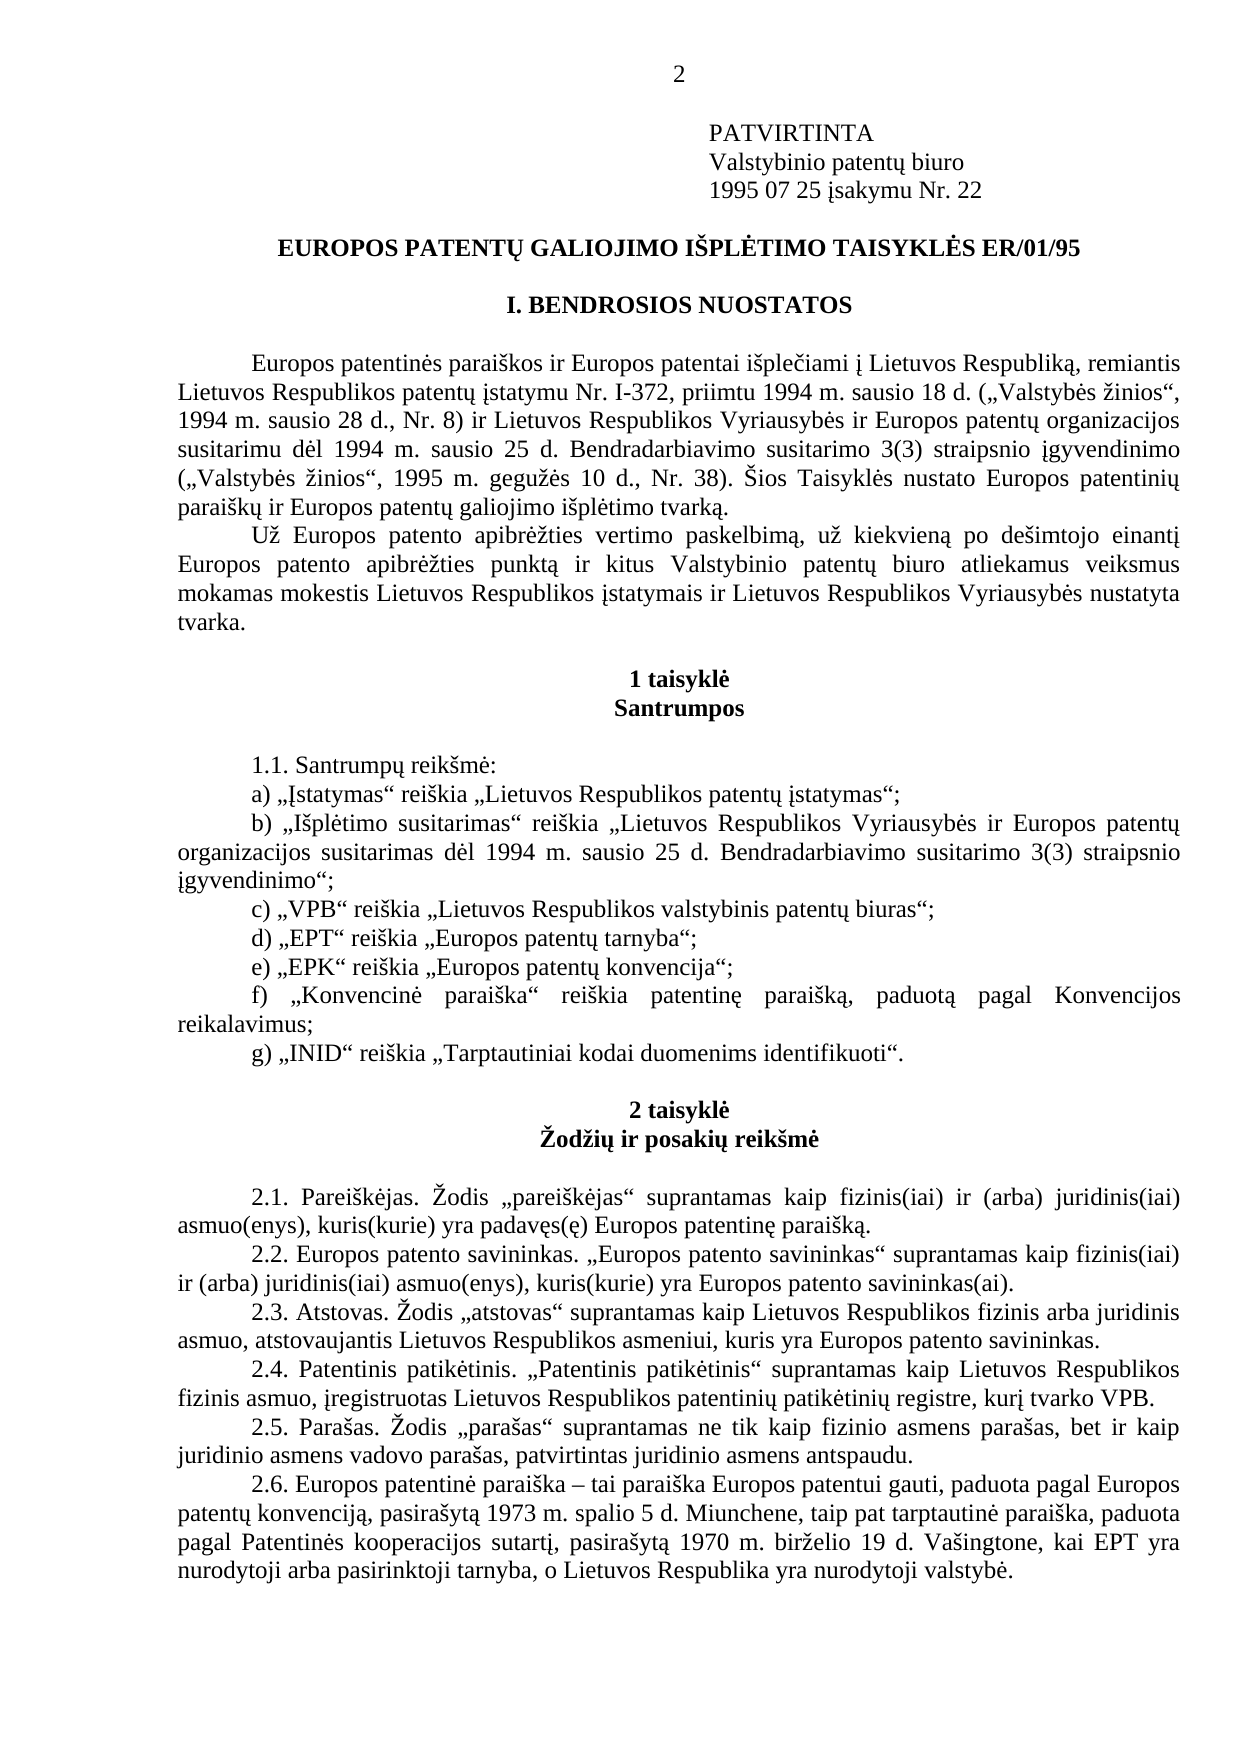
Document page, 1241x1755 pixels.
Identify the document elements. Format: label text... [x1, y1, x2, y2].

text f) „Konvencinė paraiška“ reiškia patentinę paraišką, paduotą pagal Konvencijos reikalavimus; [177, 981, 1181, 1038]
text 2.5. Parašas. Žodis „parašas“ suprantamas ne tik kaip fizinio asmens parašas, bet ir kaip juridinio asmens vadovo parašas, patvirtintas juridinio asmens antspaudu. [177, 1412, 1181, 1469]
text I. BENDROSIOS NUOSTATOS [177, 291, 1181, 319]
text c) „VPB“ reiškia „Lietuvos Respublikos valstybinis patentų biuras“; [177, 894, 1181, 923]
text 2.1. Pareiškėjas. Žodis „pareiškėjas“ suprantamas kaip fizinis(iai) ir (arba) juridinis(iai) asmuo(enys), kuris(kurie) yra padavęs(ę) Europos patentinę paraišką. [177, 1182, 1181, 1239]
text Valstybinio patentų biuro [177, 147, 1181, 176]
text e) „EPK“ reiškia „Europos patentų konvencija“; [177, 952, 1181, 981]
text 1.1. Santrumpų reikšmė: [177, 751, 1181, 779]
text EUROPOS PATENTŲ GALIOJIMO IŠPLĖTIMO TAISYKLĖS ER/01/95 [177, 233, 1181, 262]
text b) „Išplėtimo susitarimas“ reiškia „Lietuvos Respublikos Vyriausybės ir Europos patentų organizacijos susitarimas dėl 1994 m. sausio 25 d. Bendradarbiavimo susitarimo 3(3) straipsnio įgyvendinimo“; [177, 808, 1181, 894]
text d) „EPT“ reiškia „Europos patentų tarnyba“; [177, 923, 1181, 952]
text 2 taisyklė [177, 1096, 1181, 1124]
text 2.6. Europos patentinė paraiška – tai paraiška Europos patentui gauti, paduota pagal Europos patentų konvenciją, pasirašytą 1973 m. spalio 5 d. Miunchene, taip pat tarptautinė paraiška, paduota pagal Patentinės kooperacijos sutartį, pasirašytą 1970 m. birželio 19 d. Vašingtone, kai EPT yra nurodytoji arba pasirinktoji tarnyba, o Lietuvos Respublika yra nurodytoji valstybė. [177, 1469, 1181, 1584]
text 2.2. Europos patento savininkas. „Europos patento savininkas“ suprantamas kaip fizinis(iai) ir (arba) juridinis(iai) asmuo(enys), kuris(kurie) yra Europos patento savininkas(ai). [177, 1239, 1181, 1297]
text 2.4. Patentinis patikėtinis. „Patentinis patikėtinis“ suprantamas kaip Lietuvos Respublikos fizinis asmuo, įregistruotas Lietuvos Respublikos patentinių patikėtinių registre, kurį tvarko VPB. [177, 1354, 1181, 1412]
text Santrumpos [177, 693, 1181, 722]
text Europos patentinės paraiškos ir Europos patentai išplečiami į Lietuvos Respubliką, remiantis Lietuvos Respublikos patentų įstatymu Nr. I-372, priimtu 1994 m. sausio 18 d. („Valstybės žinios“, 1994 m. sausio 28 d., Nr. 8) ir Lietuvos Respublikos Vyriausybės ir Europos patentų organizacijos susitarimu dėl 1994 m. sausio 25 d. Bendradarbiavimo susitarimo 3(3) straipsnio įgyvendinimo („Valstybės žinios“, 1995 m. gegužės 10 d., Nr. 38). Šios Taisyklės nustato Europos patentinių paraiškų ir Europos patentų galiojimo išplėtimo tvarką. [177, 348, 1181, 521]
text a) „Įstatymas“ reiškia „Lietuvos Respublikos patentų įstatymas“; [177, 779, 1181, 808]
text 1 taisyklė [177, 664, 1181, 693]
text Už Europos patento apibrėžties vertimo paskelbimą, už kiekvieną po dešimtojo einantį Europos patento apibrėžties punktą ir kitus Valstybinio patentų biuro atliekamus veiksmus mokamas mokestis Lietuvos Respublikos įstatymais ir Lietuvos Respublikos Vyriausybės nustatyta tvarka. [177, 521, 1181, 636]
text 2.3. Atstovas. Žodis „atstovas“ suprantamas kaip Lietuvos Respublikos fizinis arba juridinis asmuo, atstovaujantis Lietuvos Respublikos asmeniui, kuris yra Europos patento savininkas. [177, 1297, 1181, 1354]
text PATVIRTINTA [709, 118, 1181, 147]
text 1995 07 25 įsakymu Nr. 22 [177, 176, 1181, 204]
text Žodžių ir posakių reikšmė [177, 1124, 1181, 1153]
text g) „INID“ reiškia „Tarptautiniai kodai duomenims identifikuoti“. [177, 1038, 1181, 1067]
